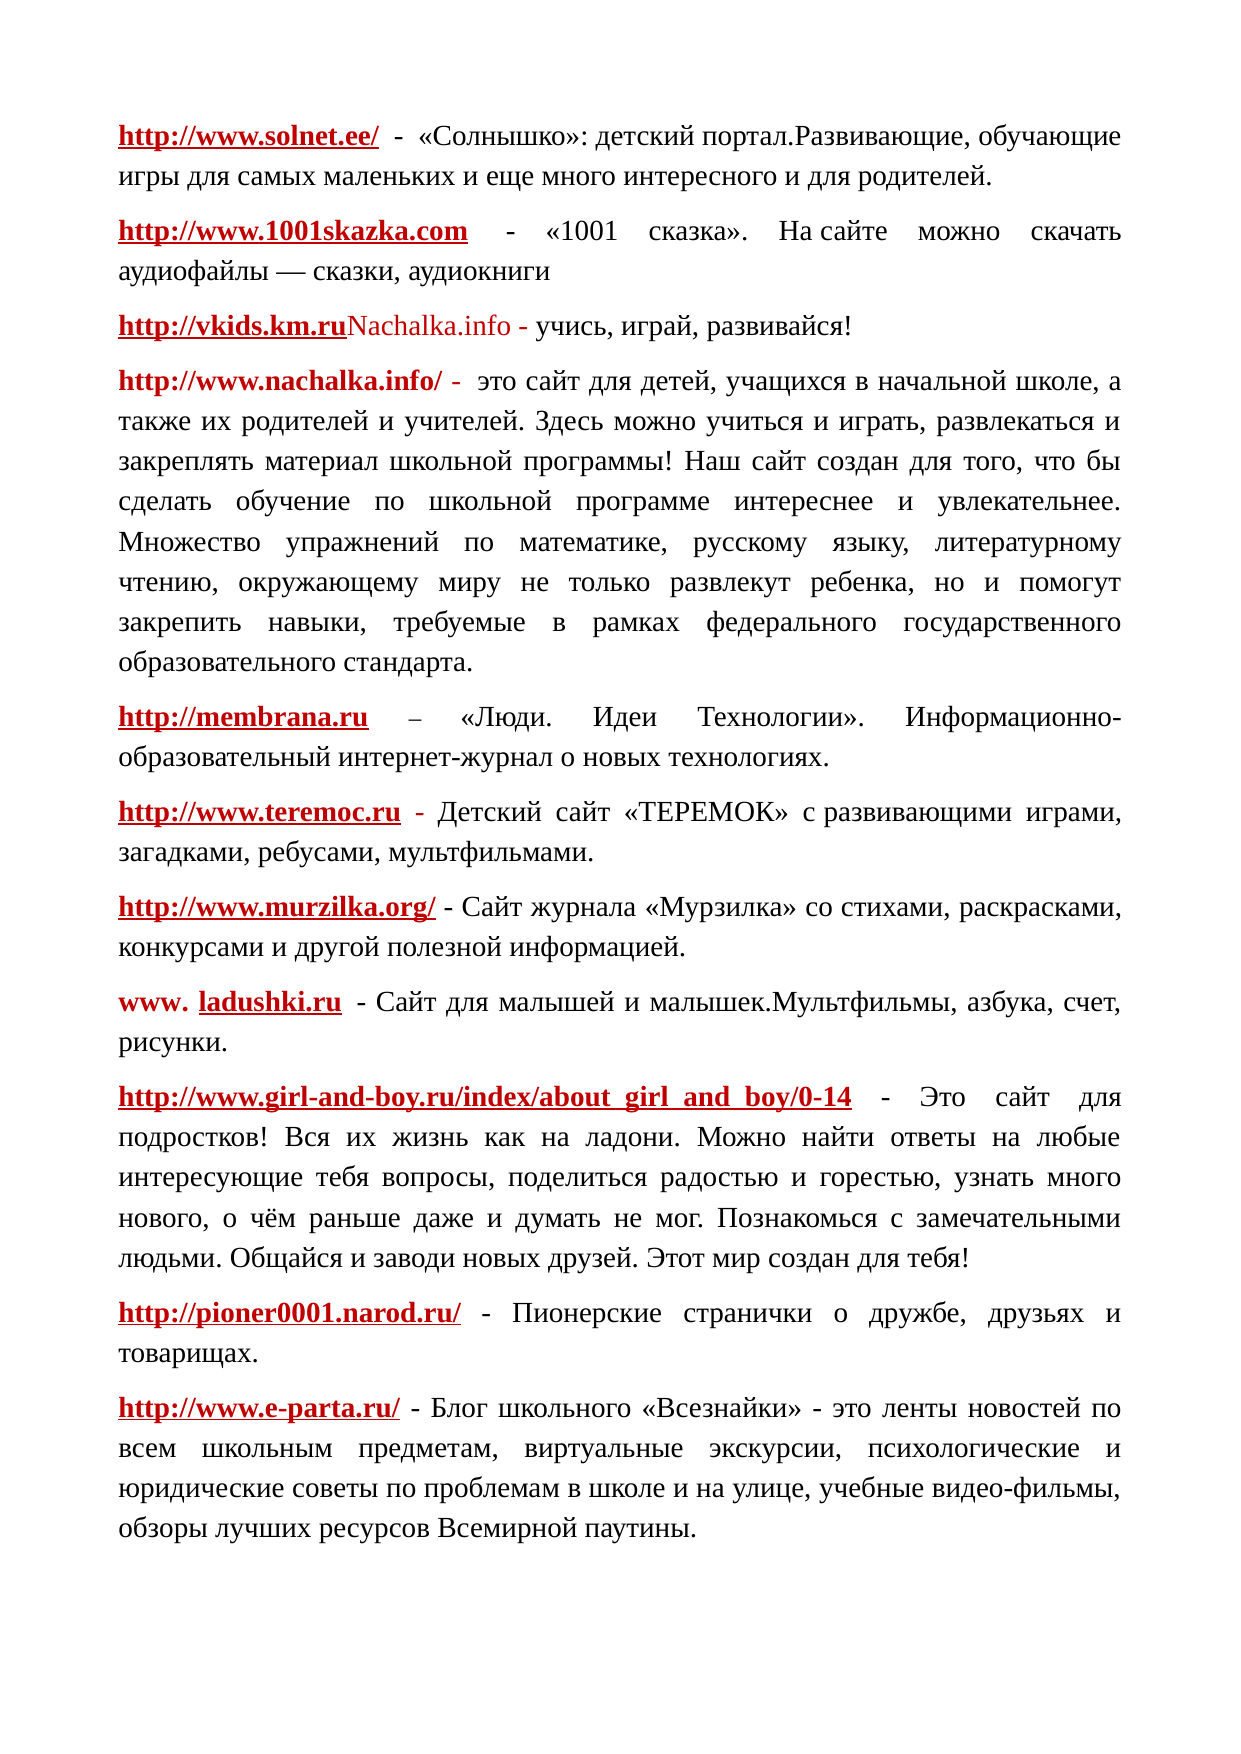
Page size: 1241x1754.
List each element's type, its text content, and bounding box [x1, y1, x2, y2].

text http://www.e-parta.ru/ - Блог школьного «Всезнайки» - это ленты новостей по всем школьным предметам, виртуальные экскурсии, психологические и юридические советы по проблемам в школе и на улице, учебные видео-фильмы, обзоры лучших ресурсов Всемирной паутины. [118, 1390, 1122, 1544]
text http://www.1001skazka.com - «1001 сказка». На сайте можно скачать аудиофайлы — сказки, аудиокниги [118, 213, 1122, 287]
text http://www.solnet.ee/ - «Солнышко»: детский портал.Развивающие, обучающие игры для самых маленьких и еще много интересного и для родителей. [118, 118, 1122, 192]
text http://vkids.km.ruNachalka.info - учись, играй, развивайся! [118, 308, 1122, 342]
text http://www.teremoc.ru - Детский сайт «ТЕРЕМОК» с развивающими играми, загадками, ребусами, мультфильмами. [118, 794, 1122, 868]
text http://www.nachalka.info/ - это сайт для детей, учащихся в начальной школе, а также их родителей и учителей. Здесь можно учиться и играть, развлекаться и закреплять материал школьной программы! Наш сайт создан для того, что бы сделать обучение по школьной программе интереснее и увлекательнее. Множество упражнений по математике, русскому языку, литературному чтению, окружающему миру не только развлекут ребенка, но и помогут закрепить навыки, требуемые в рамках федерального государственного образовательного стандарта. [118, 363, 1122, 678]
text www. ladushki.ru - Сайт для малышей и малышек.Мультфильмы, азбука, счет, рисунки. [118, 984, 1122, 1058]
text http://pioner0001.narod.ru/ - Пионерские странички о дружбе, друзьях и товарищах. [118, 1295, 1122, 1368]
text http://www.murzilka.org/ - Сайт журнала «Мурзилка» со стихами, раскрасками, конкурсами и другой полезной информацией. [118, 889, 1122, 963]
text http://membrana.ru – «Люди. Идеи Технологии». Информационно-образовательный интернет-журнал о новых технологиях. [118, 699, 1122, 773]
text http://www.girl-and-boy.ru/index/about_girl_and_boy/0-14 - Это сайт для подростков! Вся их жизнь как на ладони. Можно найти ответы на любые интересующие тебя вопросы, поделиться радостью и горестью, узнать много нового, о чём раньше даже и думать не мог. Познакомься с замечательными людьми. Общайся и заводи новых друзей. Этот мир создан для тебя! [118, 1079, 1122, 1273]
